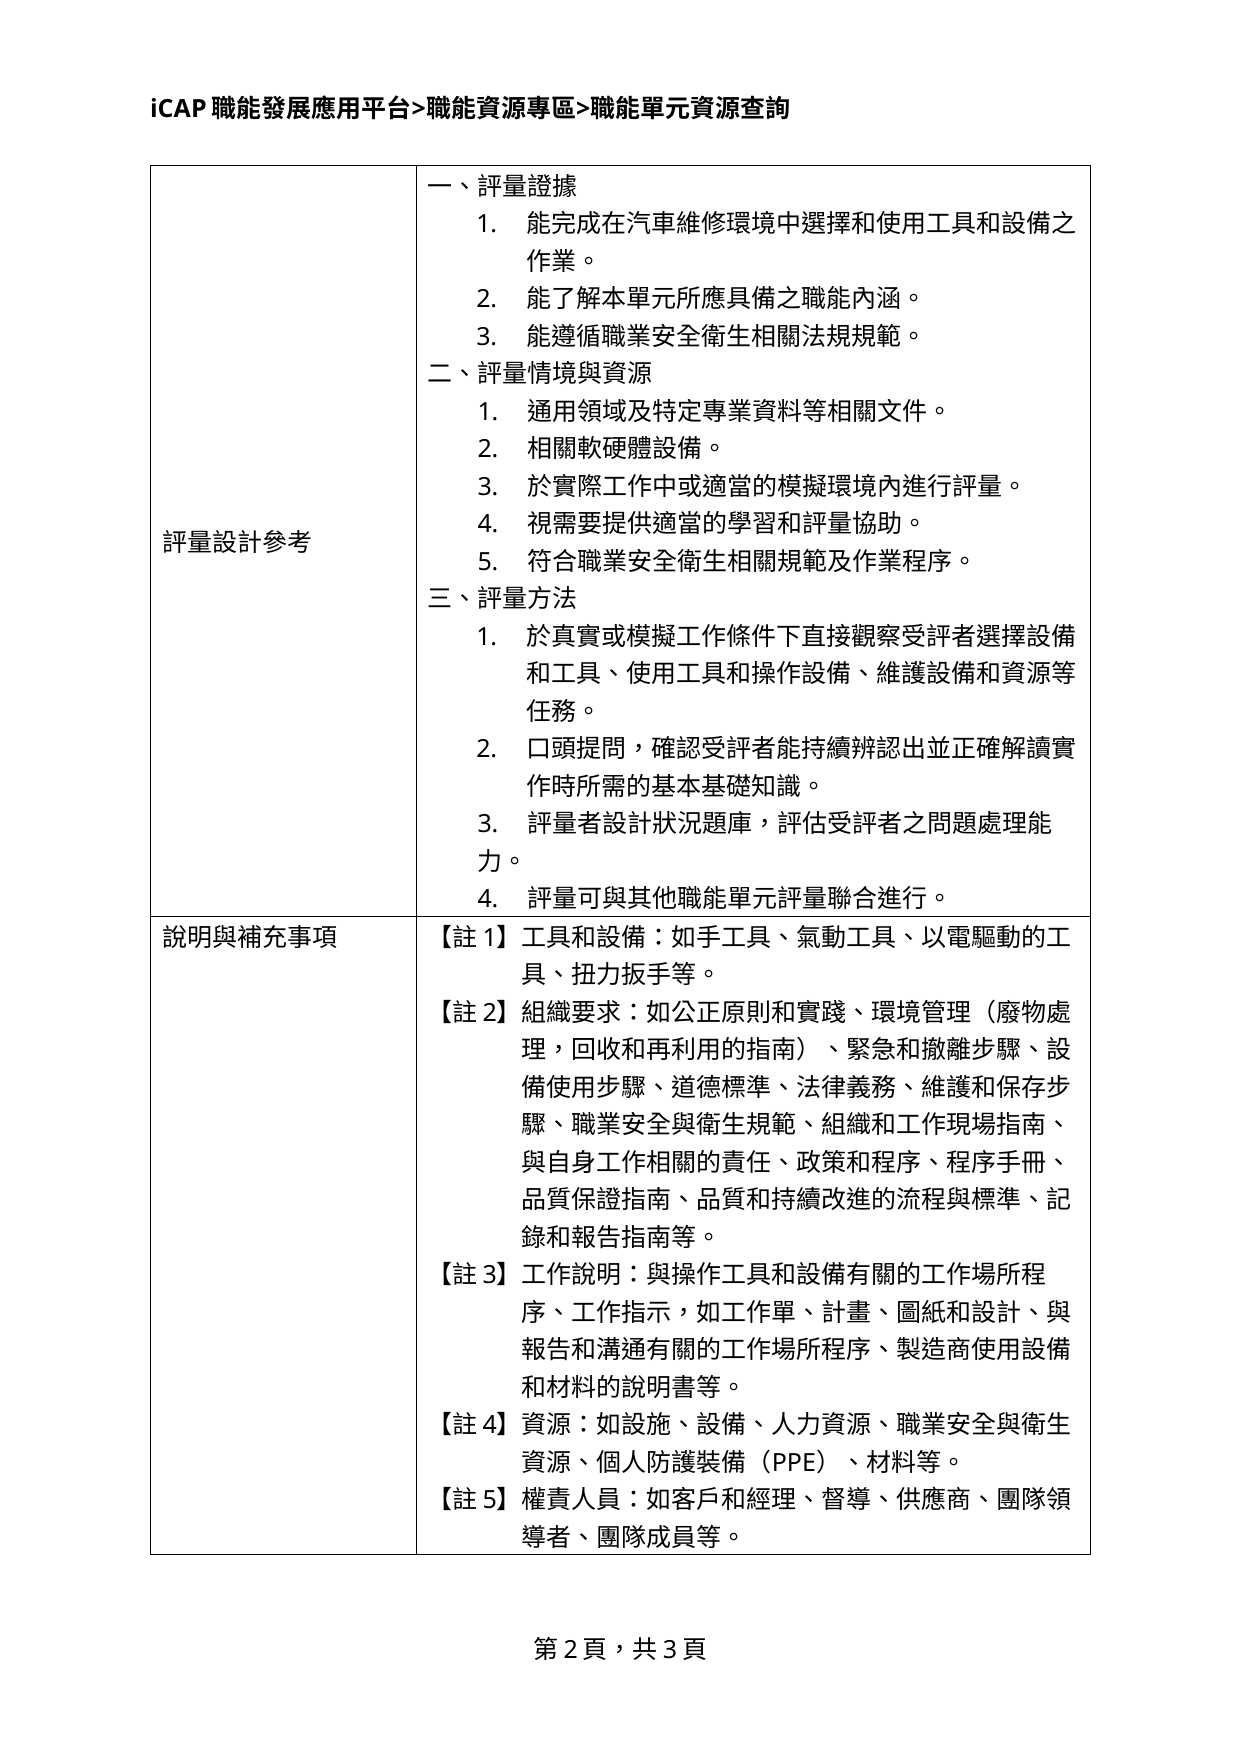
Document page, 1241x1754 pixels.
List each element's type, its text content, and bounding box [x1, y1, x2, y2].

table_cell 評量設計參考 [151, 166, 416, 916]
table_cell 一、評量證據 1. 能完成在汽車維修環境中選擇和使用工具和設備之作業。 2. 能了解本單元所應具備之職能內涵。 3. 能遵循職業安全衛生相關法規規範。 二、評量情境與資源 1. 通用領域及特定專業資料等相關文件。 2. 相關軟硬體設備。 3. 於實際工作中或適當的模擬環境內進行評量。 4. 視需要提供適當的學習和評量協助。 5. 符合職業安全衛生相關規範及作業程序。 三、評量方法 1. 於真實或模擬工作條件下直接觀察受評者選擇設備和工具、使用工具和操作設備、維護設備和資源等任務。 2. 口頭提問，確認受評者能持續辨認出並正確解讀實作時所需的基本基礎知識。 3. 評量者設計狀況題庫，評估受評者之問題處理能力。 4. 評量可與其他職能單元評量聯合進行。 [417, 166, 1090, 916]
table_cell 【註1】工具和設備：如手工具、氣動工具、以電驅動的工具、扭力扳手等。 【註2】組織要求：如公正原則和實踐、環境管理（廢物處理，回收和再利用的指南）、緊急和撤離步驟、設備使用步驟、道德標準、法律義務、維護和保存步驟、職業安全與衛生規範、組織和工作現場指南、與自身工作相關的責任、政策和程序、程序手冊、品質保證指南、品質和持續改進的流程與標準、記錄和報告指南等。 【註3】工作說明：與操作工具和設備有關的工作場所程序、工作指示，如工作單、計畫、圖紙和設計、與報告和溝通有關的工作場所程序、製造商使用設備和材料的說明書等。 【註4】資源：如設施、設備、人力資源、職業安全與衛生資源、個人防護裝備（PPE）、材料等。 【註5】權責人員：如客戶和經理、督導、供應商、團隊領導者、團隊成員等。 [417, 917, 1090, 1554]
table_cell 說明與補充事項 [151, 917, 416, 1554]
